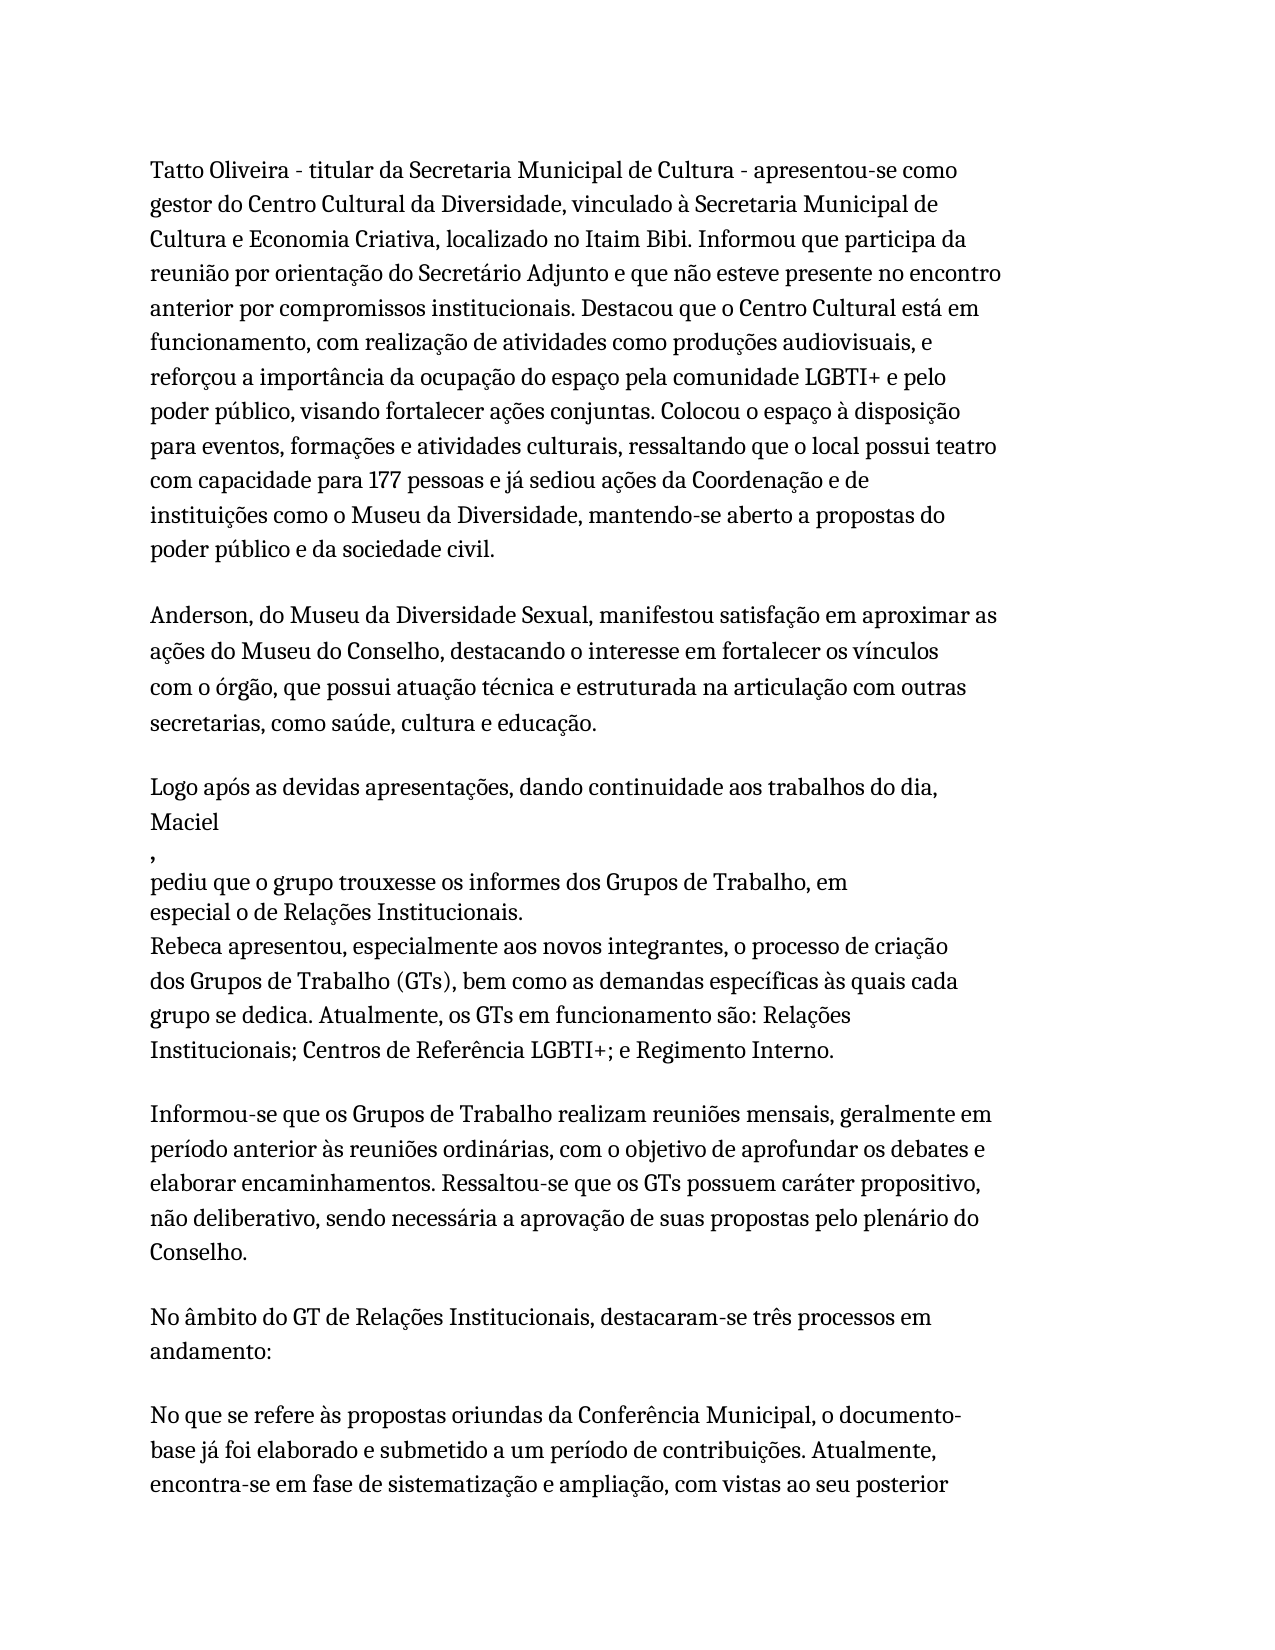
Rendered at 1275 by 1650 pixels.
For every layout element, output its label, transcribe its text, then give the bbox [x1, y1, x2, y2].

text Tatto Oliveira - titular da Secretaria Municipal de Cultura - apresentou-se como gestor do Centro Cultural da Diversidade, vinculado à Secretaria Municipal de Cultura e Economia Criativa, localizado no Itaim Bibi. Informou que participa da reunião por orientação do Secretário Adjunto e que não esteve presente no encontro anterior por compromissos institucionais. Destacou que o Centro Cultural está em funcionamento, com realização de atividades como produções audiovisuais, e reforçou a importância da ocupação do espaço pela comunidade LGBTI+ e pelo poder público, visando fortalecer ações conjuntas. Colocou o espaço à disposição para eventos, formações e atividades culturais, ressaltando que o local possui teatro com capacidade para 177 pessoas e já sediou ações da Coordenação e de instituições como o Museu da Diversidade, mantendo-se aberto a propostas do poder público e da sociedade civil. [150, 150, 1125, 564]
text especial o de Relações Institucionais. [150, 896, 1125, 926]
text Rebeca apresentou, especialmente aos novos integrantes, o processo de criação dos Grupos de Trabalho (GTs), bem como as demandas específicas às quais cada grupo se dedica. Atualmente, os GTs em funcionamento são: Relações Institucionais; Centros de Referência LGBTI+; e Regimento Interno. [150, 926, 1125, 1064]
text No âmbito do GT de Relações Institucionais, destacaram-se três processos em andamento: [150, 1297, 1125, 1366]
text No que se refere às propostas oriundas da Conferência Municipal, o documento- base já foi elaborado e submetido a um período de contribuições. Atualmente, encontra-se em fase de sistematização e ampliação, com vistas ao seu posterior [150, 1396, 1125, 1499]
text , [150, 836, 1125, 866]
text Informou-se que os Grupos de Trabalho realizam reuniões mensais, geralmente em período anterior às reuniões ordinárias, com o objetivo de aprofundar os debates e elaborar encaminhamentos. Ressaltou-se que os GTs possuem caráter propositivo, não deliberativo, sendo necessária a aprovação de suas propostas pelo plenário do Conselho. [150, 1094, 1125, 1267]
text Logo após as devidas apresentações, dando continuidade aos trabalhos do dia, Maciel [150, 767, 1125, 836]
text pediu que o grupo trouxesse os informes dos Grupos de Trabalho, em [150, 866, 1125, 896]
text Anderson, do Museu da Diversidade Sexual, manifestou satisfação em aproximar as ações do Museu do Conselho, destacando o interesse em fortalecer os vínculos com o órgão, que possui atuação técnica e estruturada na articulação com outras secretarias, como saúde, cultura e educação. [150, 594, 1125, 737]
